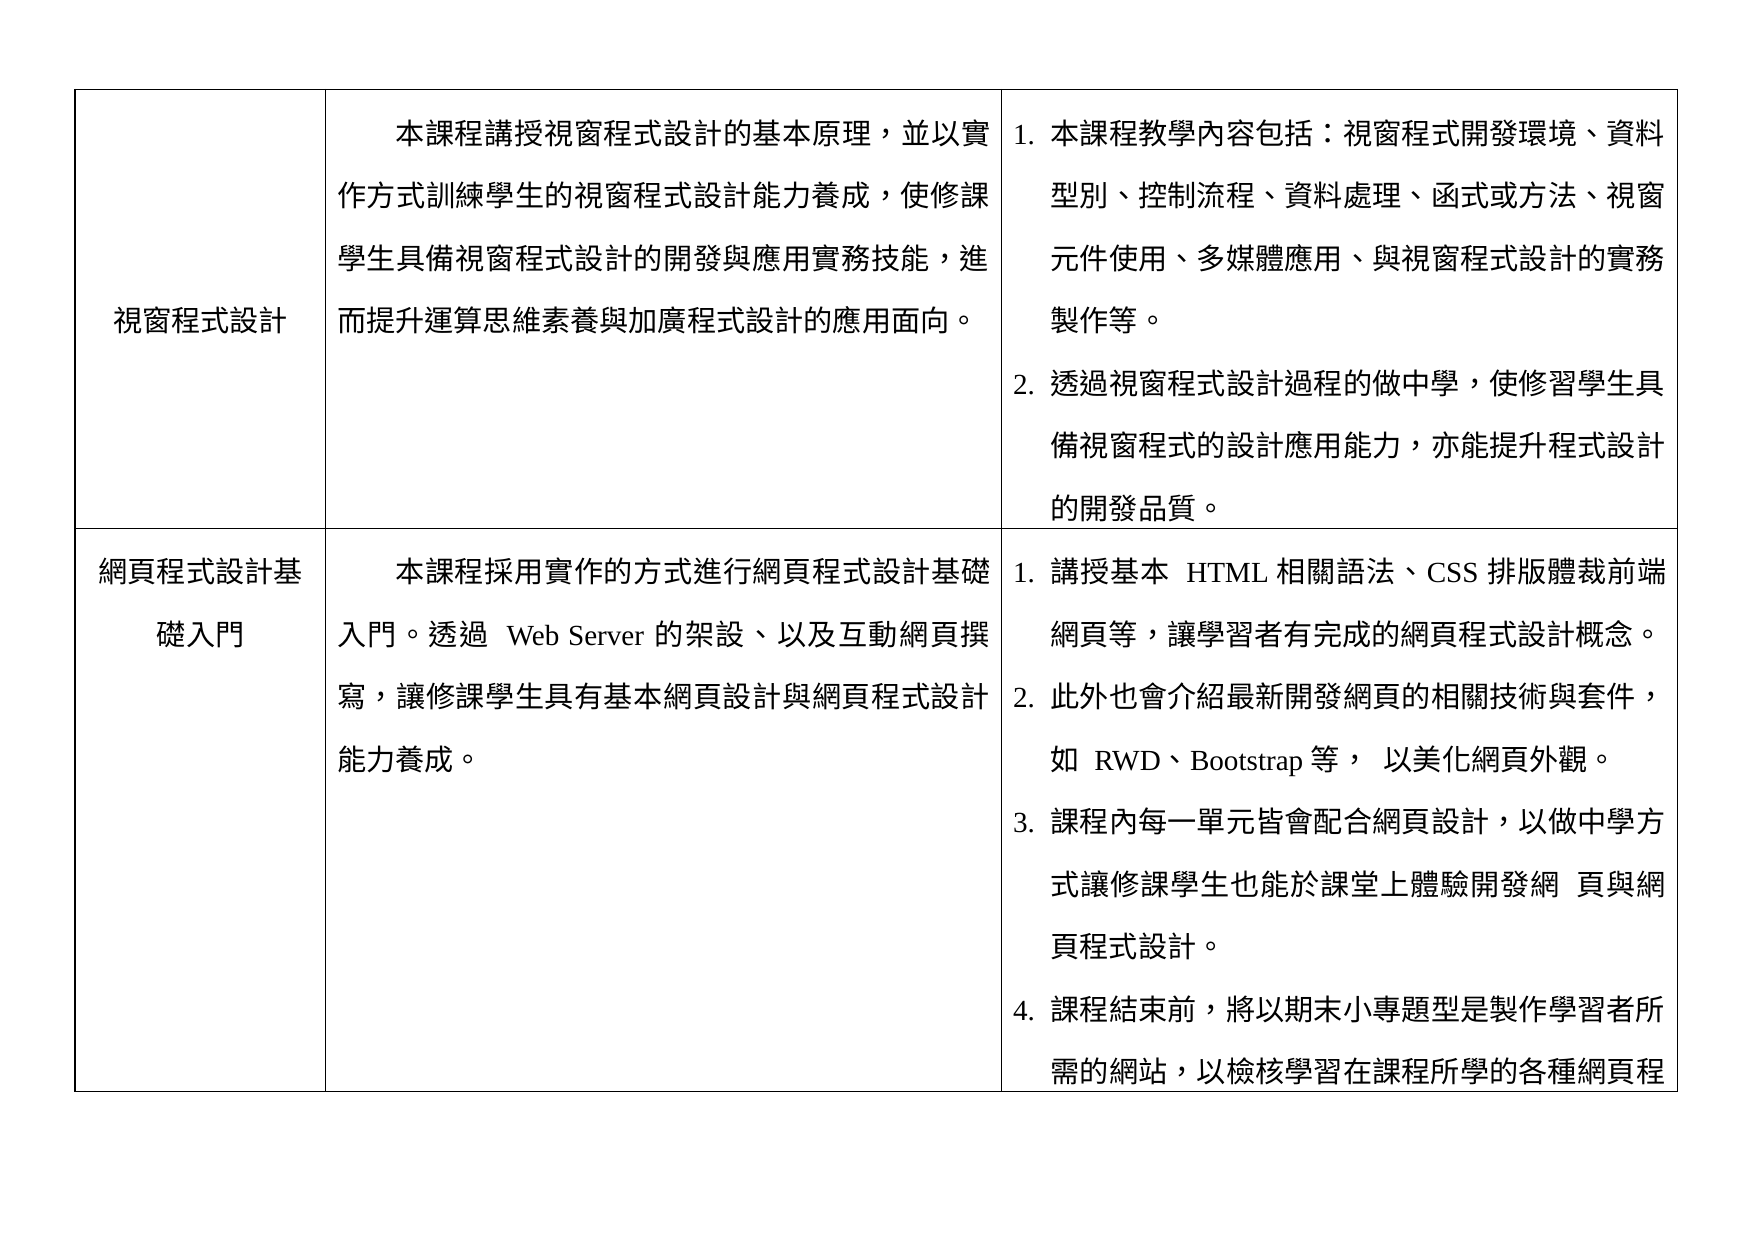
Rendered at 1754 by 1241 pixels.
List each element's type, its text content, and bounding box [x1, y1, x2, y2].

table_cell 講授基本 HTML 相關語法、CSS 排版體裁前端網頁等，讓學習者有完成的網頁程式設計概念。 此外也會介紹最新開發網頁的相關技術與套件，如 RWD、Bootstrap 等， 以美化網頁外觀。 課程內每一單元皆會配合網頁設計，以做中學方式讓修課學生也能於課堂上體驗開發網 頁與網頁程式設計。 課程結束前，將以期末小專題型是製作學習者所需的網站，以檢核學習在課程所學的各種網頁程 [1002, 529, 1677, 1091]
table_cell 網頁程式設計基礎入門 [76, 529, 325, 1091]
table_cell 本課程講授視窗程式設計的基本原理，並以實作方式訓練學生的視窗程式設計能力養成，使修課學生具備視窗程式設計的開發與應用實務技能，進而提升運算思維素養與加廣程式設計的應用面向。 [326, 90, 1001, 527]
table_cell 本課程採用實作的方式進行網頁程式設計基礎入門。透過 Web Server 的架設、以及互動網頁撰寫，讓修課學生具有基本網頁設計與網頁程式設計能力養成。 [326, 529, 1001, 1091]
table_cell 本課程教學內容包括：視窗程式開發環境、資料型別、控制流程、資料處理、函式或方法、視窗元件使用、多媒體應用、與視窗程式設計的實務製作等。 透過視窗程式設計過程的做中學，使修習學生具備視窗程式的設計應用能力，亦能提升程式設計的開發品質。 [1002, 90, 1677, 527]
table_cell 視窗程式設計 [76, 90, 325, 527]
